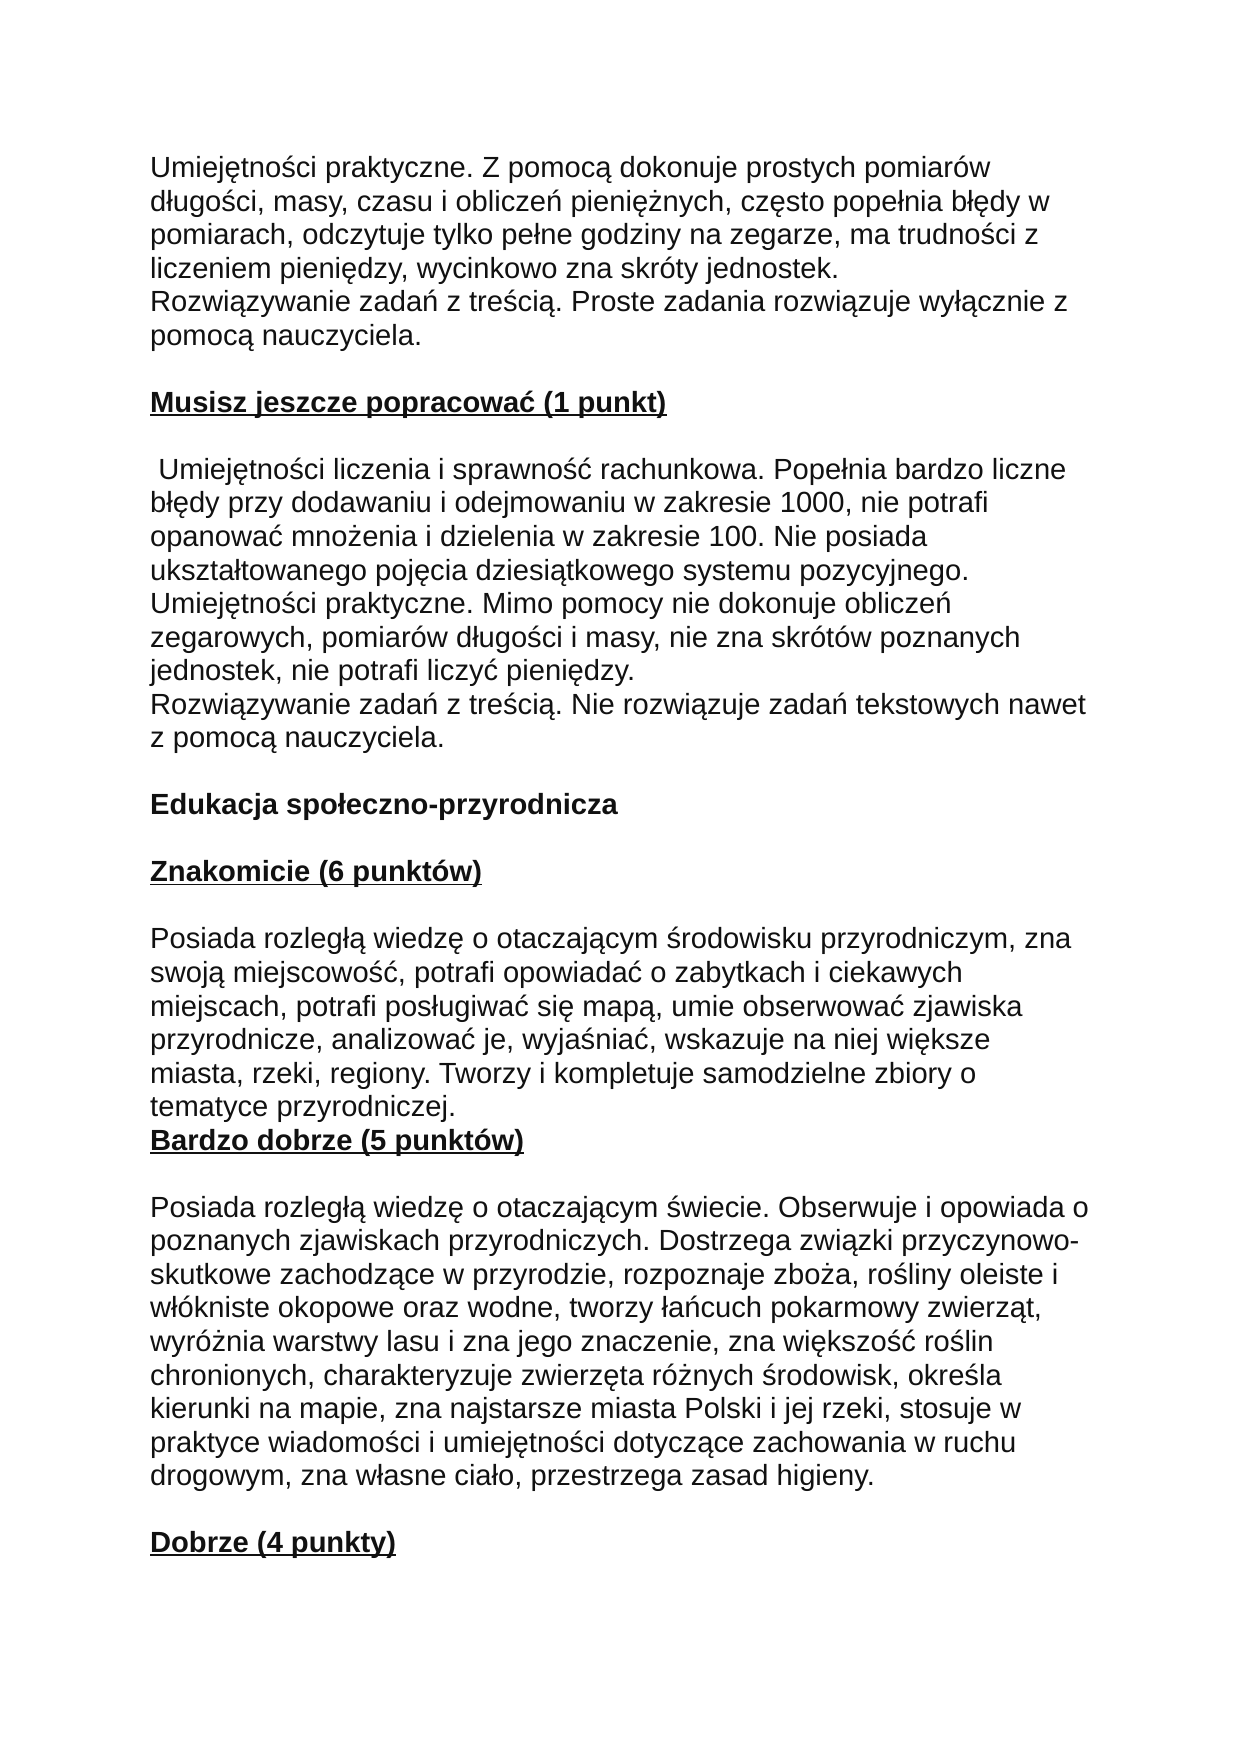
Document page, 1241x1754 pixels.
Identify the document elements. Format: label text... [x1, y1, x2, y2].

text Posiada rozległą wiedzę o otaczającym świecie. Obserwuje i opowiada o poznanych zjawiskach przyrodniczych. Dostrzega związki przyczynowo-skutkowe zachodzące w przyrodzie, rozpoznaje zboża, rośliny oleiste i włókniste okopowe oraz wodne, tworzy łańcuch pokarmowy zwierząt, wyróżnia warstwy lasu i zna jego znaczenie, zna większość roślin chronionych, charakteryzuje zwierzęta różnych środowisk, określa kierunki na mapie, zna najstarsze miasta Polski i jej rzeki, stosuje w praktyce wiadomości i umiejętności dotyczące zachowania w ruchu drogowym, zna własne ciało, przestrzega zasad higieny. [150, 1190, 1090, 1492]
text Musisz jeszcze popracować (1 punkt) [150, 385, 1090, 452]
text Rozwiązywanie zadań z treścią. Nie rozwiązuje zadań tekstowych nawet z pomocą nauczyciela. [150, 687, 1090, 787]
text Rozwiązywanie zadań z treścią. Proste zadania rozwiązuje wyłącznie z pomocą nauczyciela. [150, 284, 1090, 351]
text Znakomicie (6 punktów) [150, 854, 1090, 921]
text Bardzo dobrze (5 punktów) [150, 1123, 1090, 1190]
text Posiada rozległą wiedzę o otaczającym środowisku przyrodniczym, zna swoją miejscowość, potrafi opowiadać o zabytkach i ciekawych miejscach, potrafi posługiwać się mapą, umie obserwować zjawiska przyrodnicze, analizować je, wyjaśniać, wskazuje na niej większe miasta, rzeki, regiony. Tworzy i kompletuje samodzielne zbiory o tematyce przyrodniczej. [150, 921, 1090, 1123]
text Umiejętności praktyczne. Z pomocą dokonuje prostych pomiarów długości, masy, czasu i obliczeń pieniężnych, często popełnia błędy w pomiarach, odczytuje tylko pełne godziny na zegarze, ma trudności z liczeniem pieniędzy, wycinkowo zna skróty jednostek. [150, 150, 1090, 284]
text Umiejętności liczenia i sprawność rachunkowa. Popełnia bardzo liczne błędy przy dodawaniu i odejmowaniu w zakresie 1000, nie potrafi opanować mnożenia i dzielenia w zakresie 100. Nie posiada ukształtowanego pojęcia dziesiątkowego systemu pozycyjnego. [150, 452, 1090, 586]
text Umiejętności praktyczne. Mimo pomocy nie dokonuje obliczeń zegarowych, pomiarów długości i masy, nie zna skrótów poznanych jednostek, nie potrafi liczyć pieniędzy. [150, 586, 1090, 687]
text Dobrze (4 punkty) [150, 1525, 1090, 1592]
text Edukacja społeczno-przyrodnicza [150, 787, 1090, 821]
